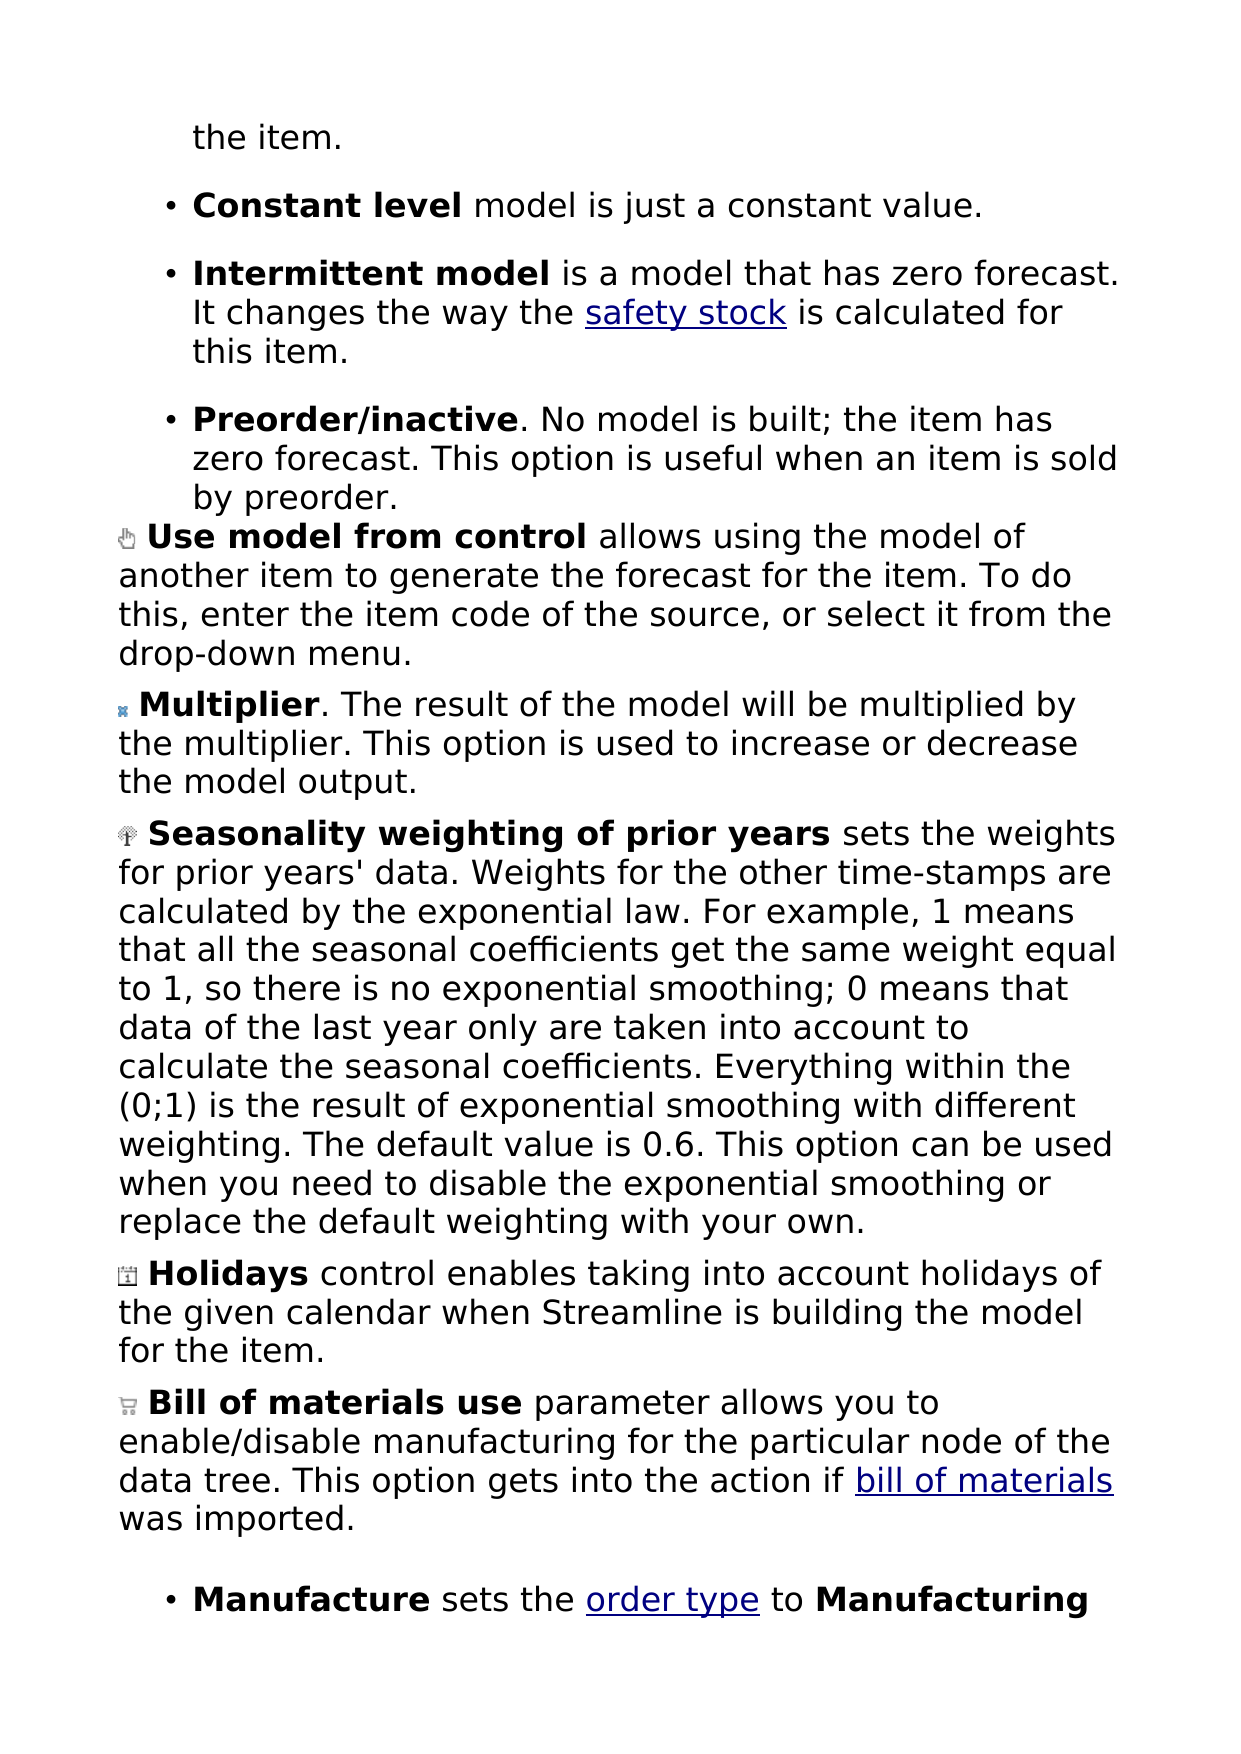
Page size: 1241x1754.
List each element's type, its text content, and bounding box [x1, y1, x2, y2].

list Constant level model is just a constant value. [177, 186, 1122, 225]
picture [118, 706, 128, 717]
text Holidays control enables taking into account holidays of the given calendar when Streamline is building the model for the item. [118, 1254, 1122, 1371]
text Use model from control allows using the model of another item to generate the forecast for the item. To do this, enter the item code of the source, or select it from the drop-down menu. [118, 517, 1122, 673]
list the item. [177, 118, 1122, 157]
list Preorder/inactive. No model is built; the item has zero forecast. This option is useful when an item is sold by preorder. [177, 401, 1122, 517]
picture [118, 826, 137, 846]
picture [118, 1266, 137, 1286]
text Multiplier. The result of the model will be multiplied by the multiplier. This option is used to increase or decrease the model output. [118, 685, 1122, 802]
list Manufacture sets the order type to Manufacturing [177, 1581, 1122, 1619]
text Seasonality weighting of prior years sets the weights for prior years' data. Weights for the other time-stamps are calculated by the exponential law. For example, 1 means that all the seasonal coefficients get the same weight equal to 1, so there is no exponential smoothing; 0 means that data of the last year only are taken into account to calculate the seasonal coefficients. Everything within the (0;1) is the result of exponential smoothing with different weighting. The default value is 0.6. This option can be used when you need to disable the exponential smoothing or replace the default weighting with your own. [118, 814, 1122, 1242]
picture [118, 528, 136, 549]
list Intermittent model is a model that has zero forecast. It changes the way the safety stock is calculated for this item. [177, 255, 1122, 371]
picture [118, 1397, 137, 1415]
text Bill of materials use parameter allows you to enable/disable manufacturing for the particular node of the data tree. This option gets into the action if bill of materials was imported. [118, 1383, 1122, 1539]
